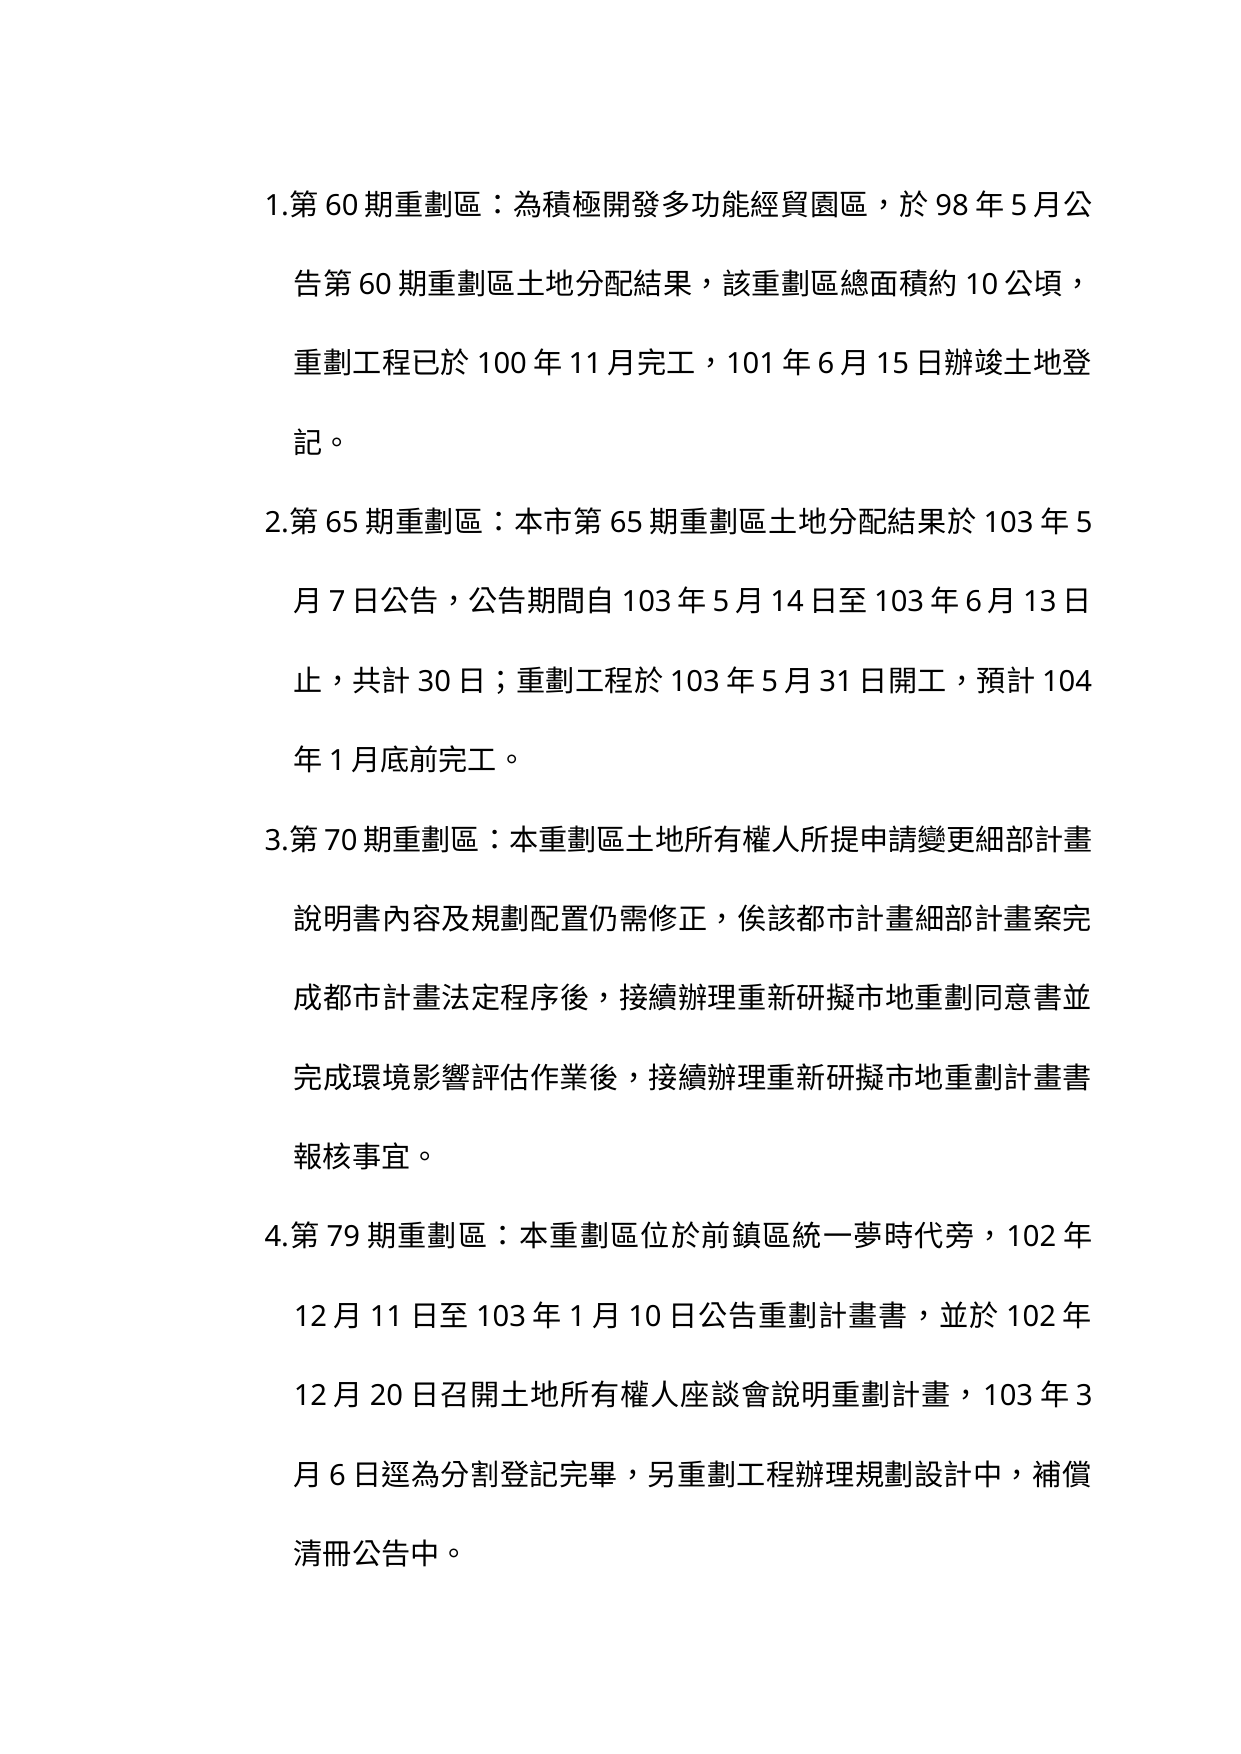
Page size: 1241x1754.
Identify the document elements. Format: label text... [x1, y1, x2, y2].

text 3.第70期重劃區：本重劃區土地所有權人所提申請變更細部計畫說明書內容及規劃配置仍需修正，俟該都市計畫細部計畫案完成都市計畫法定程序後，接續辦理重新研擬市地重劃同意書並完成環境影響評估作業後，接續辦理重新研擬市地重劃計畫書報核事宜。 [264, 798, 1092, 1194]
text 1.第60期重劃區：為積極開發多功能經貿園區，於98年5月公告第60期重劃區土地分配結果，該重劃區總面積約10公頃，重劃工程已於100年11月完工，101年6月15日辦竣土地登記。 [264, 163, 1092, 480]
text 4.第79期重劃區：本重劃區位於前鎮區統一夢時代旁，102年12月11日至103年1月10日公告重劃計畫書，並於102年12月20日召開土地所有權人座談會說明重劃計畫，103年3月6日逕為分割登記完畢，另重劃工程辦理規劃設計中，補償清冊公告中。 [264, 1194, 1092, 1591]
text 2.第65期重劃區：本市第65期重劃區土地分配結果於103年5月7日公告，公告期間自103年5月14日至103年6月13日止，共計30日；重劃工程於103年5月31日開工，預計104年1月底前完工。 [264, 480, 1092, 798]
